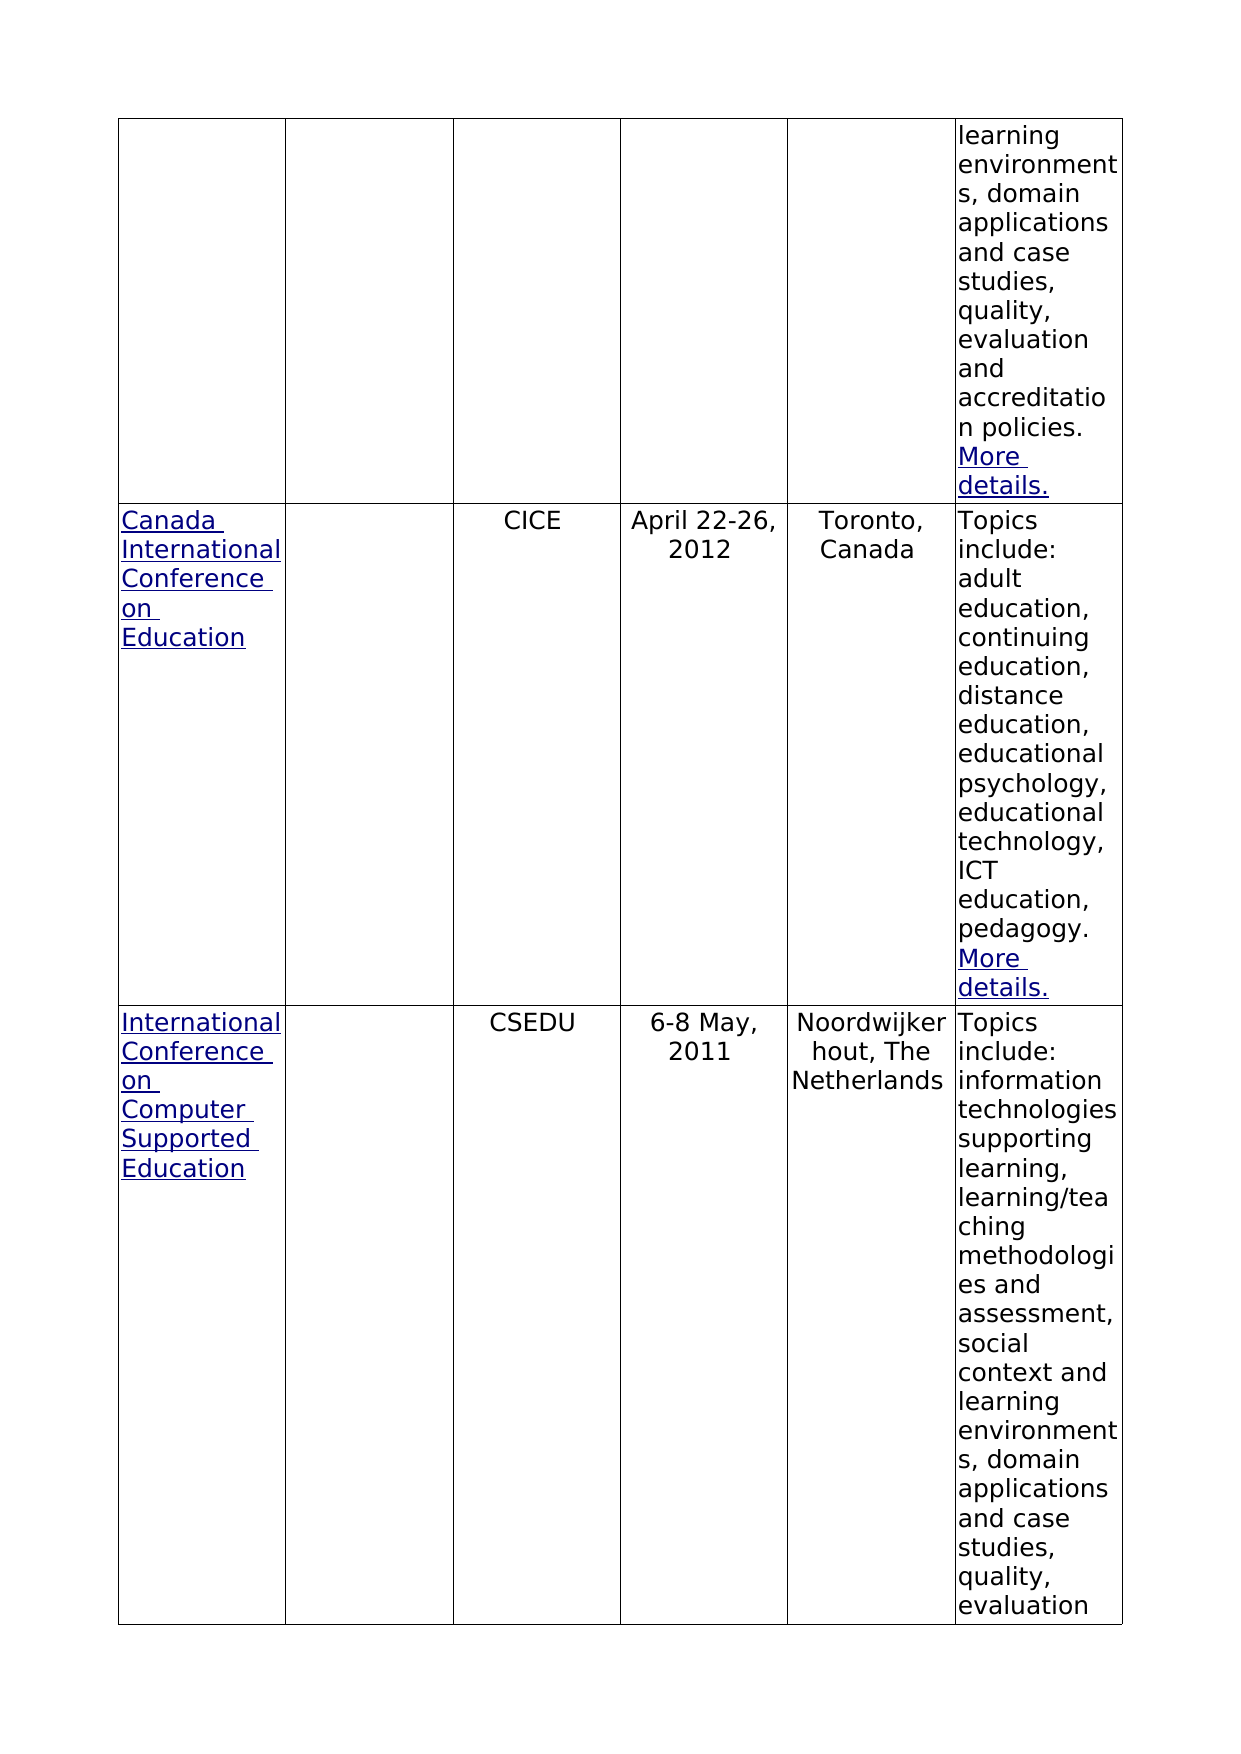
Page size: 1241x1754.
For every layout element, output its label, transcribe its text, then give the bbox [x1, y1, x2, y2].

table_cell [286, 119, 453, 503]
table_cell [119, 119, 285, 503]
table_cell Topics include: information technologies supporting learning, learning/teaching methodologies and assessment, social context and learning environments, domain applications and case studies, quality, evaluation [956, 1006, 1122, 1623]
table_cell 6-8 May, 2011 [621, 1006, 787, 1623]
table_cell Canada International Conference on Education [119, 504, 285, 1005]
table_cell Topics include: adult education, continuing education, distance education, educational psychology, educational technology, ICT education, pedagogy. More details. [956, 504, 1122, 1005]
table_cell Toronto, Canada [788, 504, 955, 1005]
table_cell [621, 119, 787, 503]
table_cell [788, 119, 955, 503]
table_cell learning environments, domain applications and case studies, quality, evaluation and accreditation policies. More details. [956, 119, 1122, 503]
table_cell CSEDU [454, 1006, 620, 1623]
table_cell [286, 1006, 453, 1623]
table_cell CICE [454, 504, 620, 1005]
table_cell [286, 504, 453, 1005]
table_cell International Conference on Computer Supported Education [119, 1006, 285, 1623]
table_cell April 22-26, 2012 [621, 504, 787, 1005]
table_cell [454, 119, 620, 503]
table_cell Noordwijkerhout, The Netherlands [788, 1006, 955, 1623]
